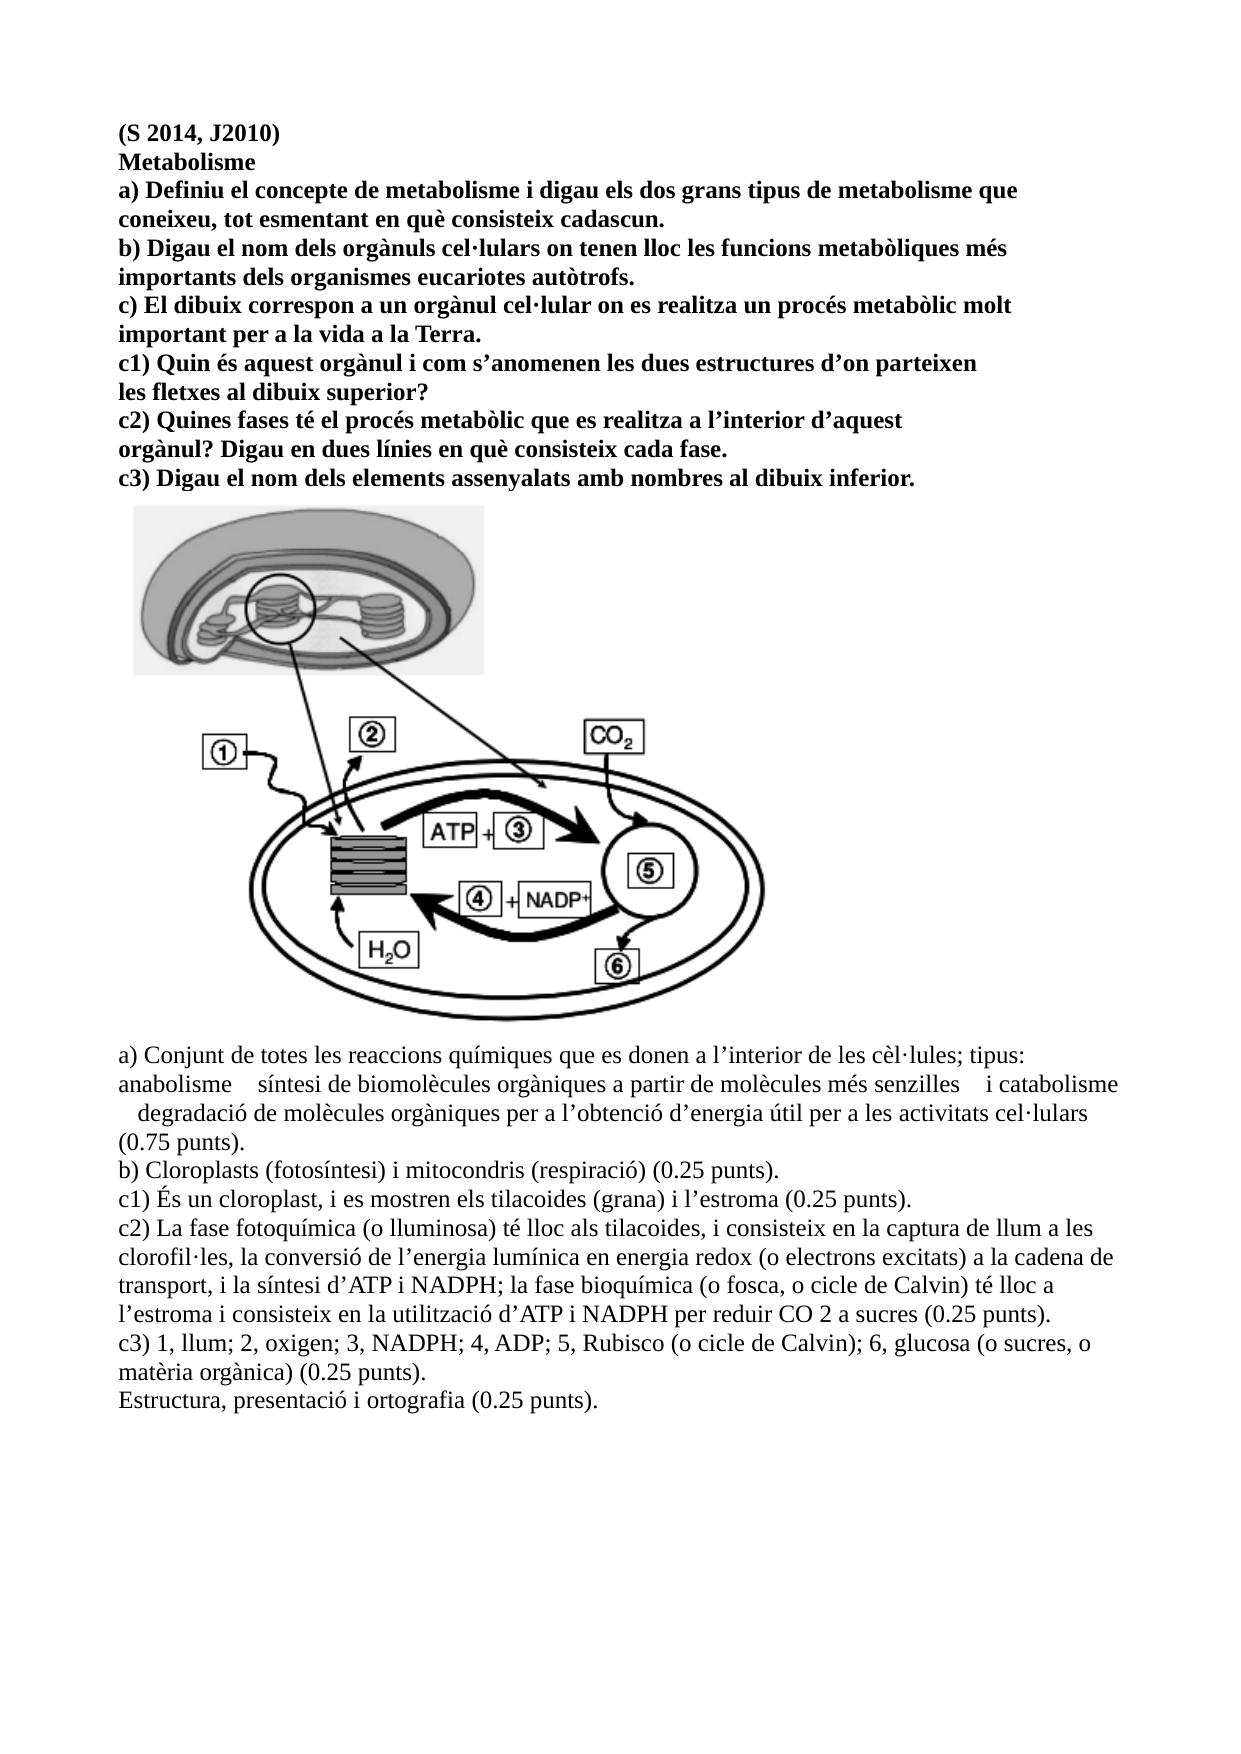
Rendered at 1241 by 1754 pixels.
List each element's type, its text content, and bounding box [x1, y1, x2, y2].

text important per a la vida a la Terra. [118, 319, 1122, 348]
text c3) Digau el nom dels elements assenyalats amb nombres al dibuix inferior. [118, 463, 1122, 492]
text coneixeu, tot esmentant en què consisteix cadascun. [118, 204, 1122, 233]
text les fletxes al dibuix superior? [118, 377, 1122, 406]
text b) Cloroplasts (fotosíntesi) i mitocondris (respiració) (0.25 punts). [118, 1155, 1122, 1184]
text c3) 1, llum; 2, oxigen; 3, NADPH; 4, ADP; 5, Rubisco (o cicle de Calvin); 6, glucosa (o sucres, o matèria orgànica) (0.25 punts). [118, 1328, 1122, 1385]
text importants dels organismes eucariotes autòtrofs. [118, 262, 1122, 291]
text (S 2014, J2010) [118, 118, 1122, 147]
text c2) La fase fotoquímica (o lluminosa) té lloc als tilacoides, i consisteix en la captura de llum a les clorofil·les, la conversió de l’energia lumínica en energia redox (o electrons excitats) a la cadena de transport, i la síntesi d’ATP i NADPH; la fase bioquímica (o fosca, o cicle de Calvin) té lloc a l’estroma i consisteix en la utilització d’ATP i NADPH per reduir CO 2 a sucres (0.25 punts). [118, 1213, 1122, 1328]
text orgànul? Digau en dues línies en què consisteix cada fase. [118, 434, 1122, 463]
text a) Conjunt de totes les reaccions químiques que es donen a l’interior de les cèl·lules; tipus: anabolisme síntesi de biomolècules orgàniques a partir de molècules més senzilles i catabolisme degradació de molècules orgàniques per a l’obtenció d’energia útil per a les activitats cel·lulars (0.75 punts). [118, 1040, 1122, 1155]
text Metabolisme [118, 147, 1122, 176]
text c2) Quines fases té el procés metabòlic que es realitza a l’interior d’aquest [118, 406, 1122, 434]
picture [118, 491, 784, 1041]
text Estructura, presentació i ortografia (0.25 punts). [118, 1385, 1122, 1414]
text c1) Quin és aquest orgànul i com s’anomenen les dues estructures d’on parteixen [118, 348, 1122, 377]
text c) El dibuix correspon a un orgànul cel·lular on es realitza un procés metabòlic molt [118, 291, 1122, 319]
text b) Digau el nom dels orgànuls cel·lulars on tenen lloc les funcions metabòliques més [118, 233, 1122, 262]
text a) Definiu el concepte de metabolisme i digau els dos grans tipus de metabolisme que [118, 176, 1122, 204]
text c1) És un cloroplast, i es mostren els tilacoides (grana) i l’estroma (0.25 punts). [118, 1184, 1122, 1213]
